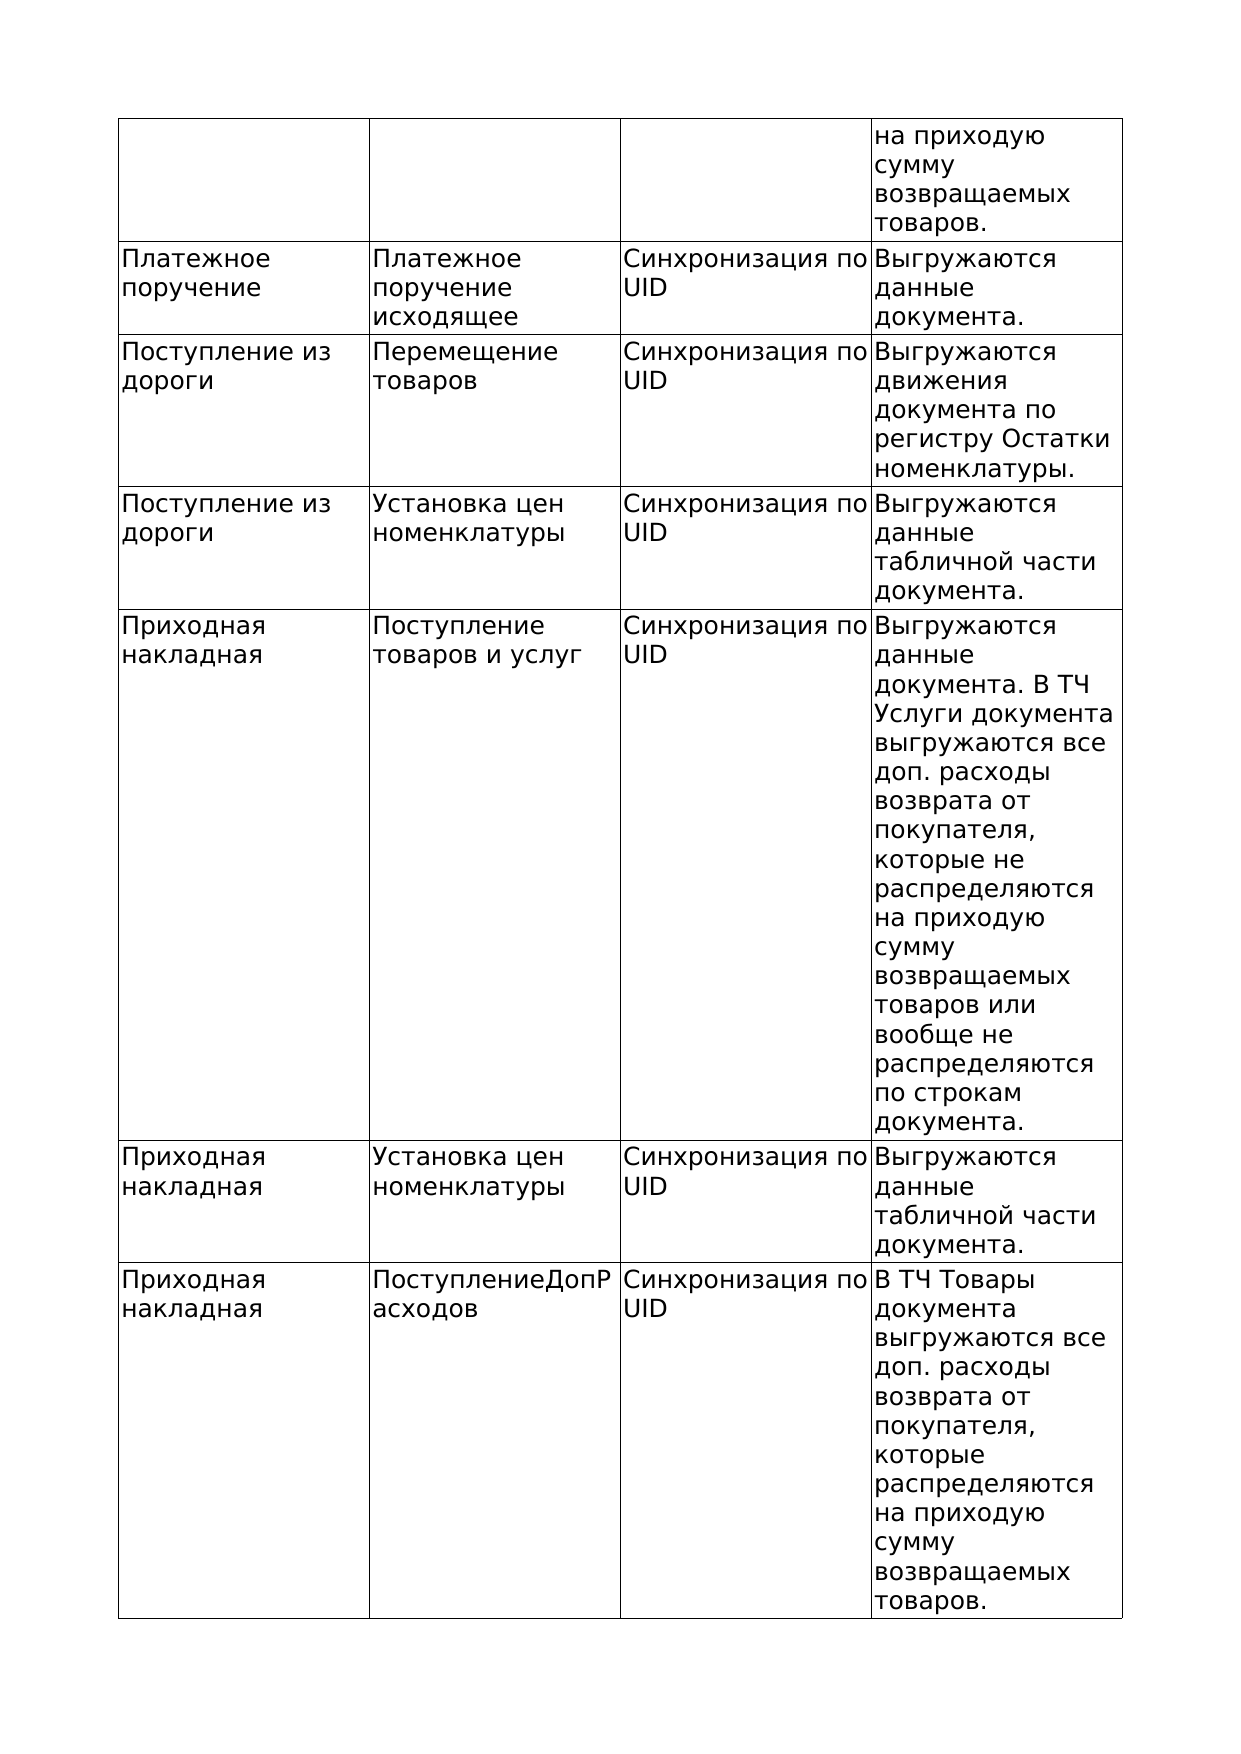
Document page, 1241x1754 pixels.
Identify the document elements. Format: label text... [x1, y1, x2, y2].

table_cell Платежное поручение [119, 242, 369, 334]
table_cell Установка цен номенклатуры [370, 1141, 620, 1262]
table_cell Приходная накладная [119, 610, 369, 1139]
table_cell Поступление из дороги [119, 335, 369, 486]
table_cell Перемещение товаров [370, 335, 620, 486]
table_cell [119, 119, 369, 241]
table_cell [621, 119, 871, 241]
table_cell Установка цен номенклатуры [370, 487, 620, 608]
table_cell Синхронизация по UID [621, 610, 871, 1139]
table_cell Поступление из дороги [119, 487, 369, 608]
table_cell Синхронизация по UID [621, 335, 871, 486]
table_cell Синхронизация по UID [621, 1141, 871, 1262]
table_cell Синхронизация по UID [621, 1263, 871, 1618]
table_cell Выгружаются данные документа. [872, 242, 1122, 334]
table_cell [370, 119, 620, 241]
table_cell на приходую сумму возвращаемых товаров. [872, 119, 1122, 241]
table_cell Приходная накладная [119, 1141, 369, 1262]
table_cell Приходная накладная [119, 1263, 369, 1618]
table_cell Синхронизация по UID [621, 487, 871, 608]
table_cell Синхронизация по UID [621, 242, 871, 334]
table_cell Выгружаются движения документа по регистру Остатки номенклатуры. [872, 335, 1122, 486]
table_cell Поступление товаров и услуг [370, 610, 620, 1139]
table_cell ПоступлениеДопРасходов [370, 1263, 620, 1618]
table_cell В ТЧ Товары документа выгружаются все доп. расходы возврата от покупателя, которые распределяются на приходую сумму возвращаемых товаров. [872, 1263, 1122, 1618]
table_cell Выгружаются данные документа. В ТЧ Услуги документа выгружаются все доп. расходы возврата от покупателя, которые не распределяются на приходую сумму возвращаемых товаров или вообще не распределяются по строкам документа. [872, 610, 1122, 1139]
table_cell Выгружаются данные табличной части документа. [872, 487, 1122, 608]
table_cell Платежное поручение исходящее [370, 242, 620, 334]
table_cell Выгружаются данные табличной части документа. [872, 1141, 1122, 1262]
